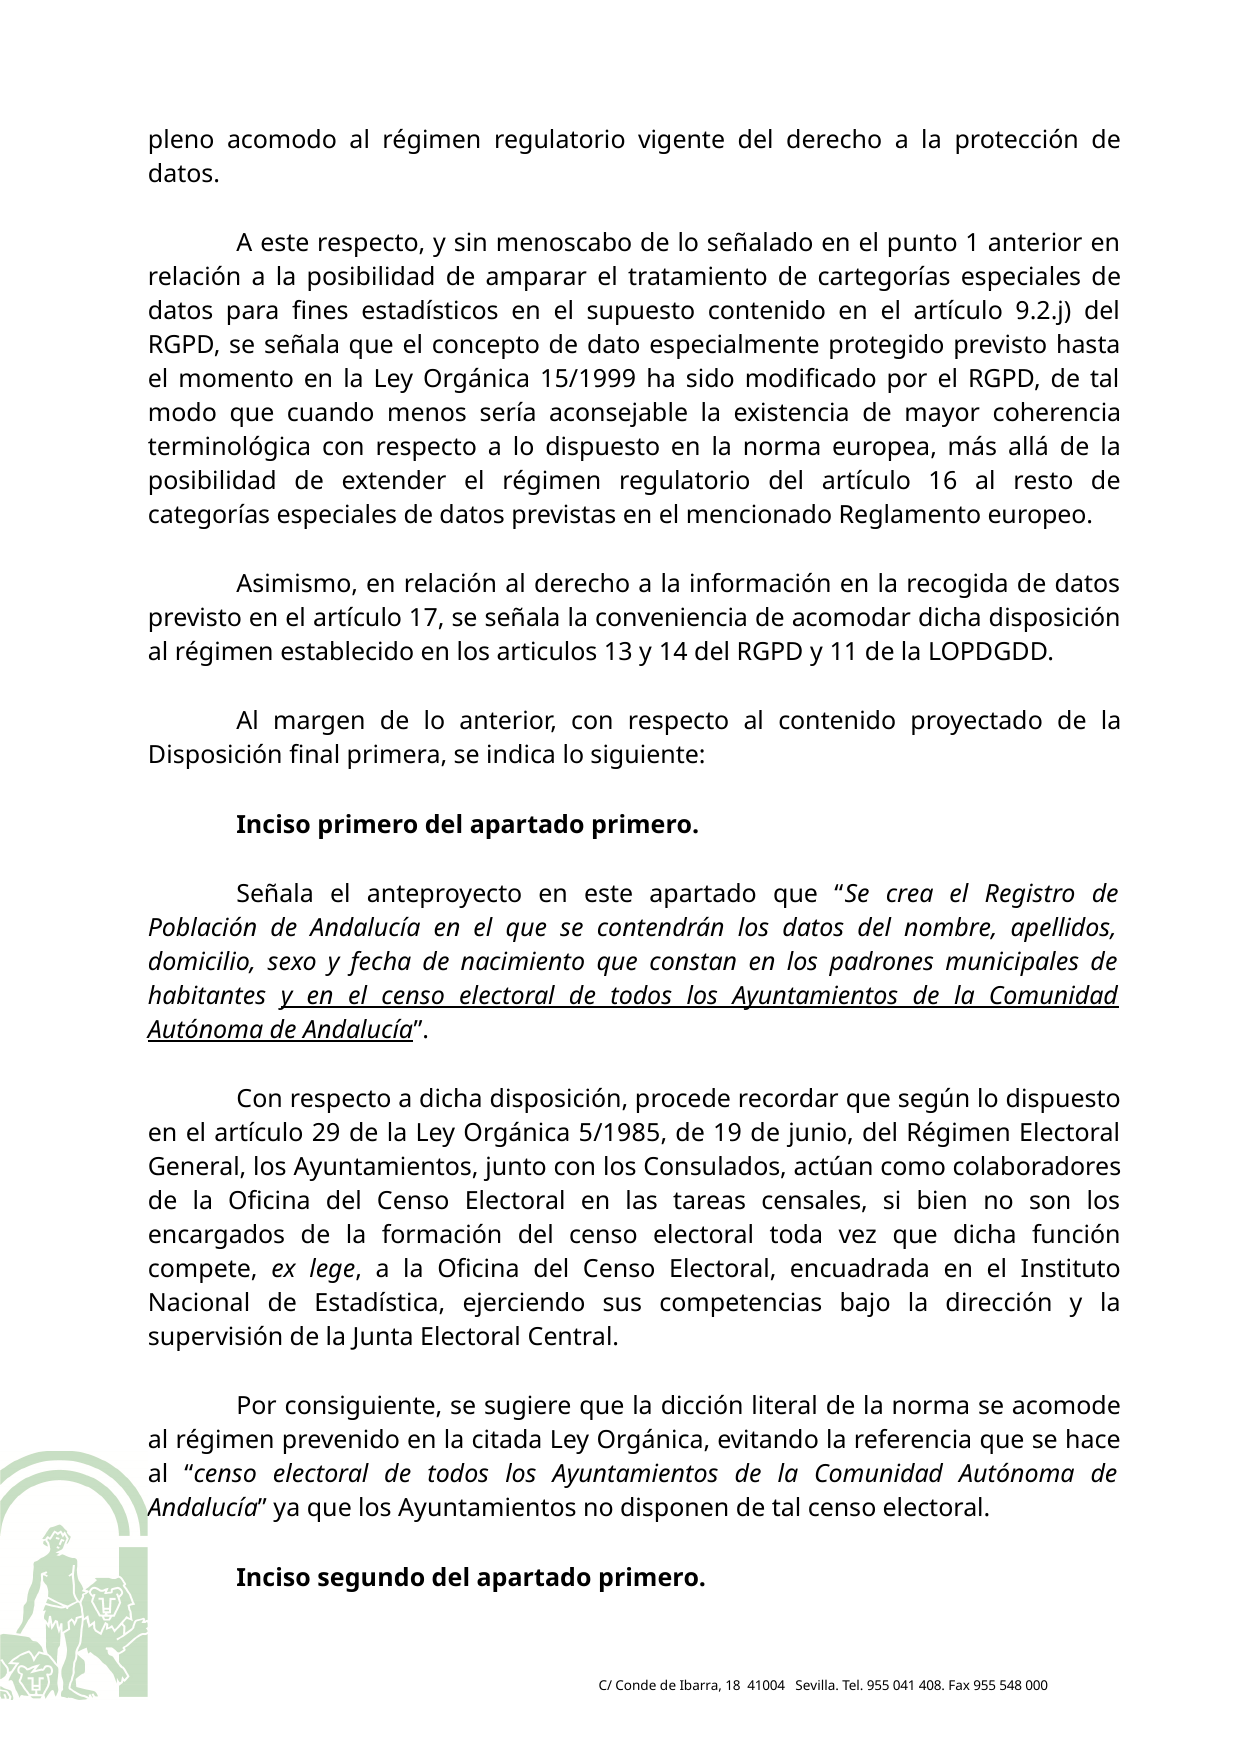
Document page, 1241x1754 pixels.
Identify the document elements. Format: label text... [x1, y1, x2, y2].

list Por consiguiente, se sugiere que la dicción literal de la norma se acomode al régimen prevenido en la citada Ley Orgánica, evitando la referencia que se hace al “censo electoral de todos los Ayuntamientos de la Comunidad Autónoma de Andalucía” ya que los Ayuntamientos no disponen de tal censo electoral. [148, 1388, 1122, 1524]
list Asimismo, en relación al derecho a la información en la recogida de datos previsto en el artículo 17, se señala la conveniencia de acomodar dicha disposición al régimen establecido en los articulos 13 y 14 del RGPD y 11 de la LOPDGDD. [148, 566, 1122, 668]
list Señala el anteproyecto en este apartado que “Se crea el Registro de Población de Andalucía en el que se contendrán los datos del nombre, apellidos, domicilio, sexo y fecha de nacimiento que constan en los padrones municipales de habitantes y en el censo electoral de todos los Ayuntamientos de la Comunidad Autónoma de Andalucía”. [148, 876, 1122, 1046]
list pleno acomodo al régimen regulatorio vigente del derecho a la protección de datos. [148, 122, 1122, 189]
list Inciso primero del apartado primero. [148, 807, 1122, 841]
list Al margen de lo anterior, con respecto al contenido proyectado de la Disposición final primera, se indica lo siguiente: [148, 703, 1122, 771]
list Con respecto a dicha disposición, procede recordar que según lo dispuesto en el artículo 29 de la Ley Orgánica 5/1985, de 19 de junio, del Régimen Electoral General, los Ayuntamientos, junto con los Consulados, actúan como colaboradores de la Oficina del Censo Electoral en las tareas censales, si bien no son los encargados de la formación del censo electoral toda vez que dicha función compete, ex lege, a la Oficina del Censo Electoral, encuadrada en el Instituto Nacional de Estadística, ejerciendo sus competencias bajo la dirección y la supervisión de la Junta Electoral Central. [148, 1081, 1122, 1353]
list Inciso segundo del apartado primero. [148, 1559, 1122, 1593]
list A este respecto, y sin menoscabo de lo señalado en el punto 1 anterior en relación a la posibilidad de amparar el tratamiento de cartegorías especiales de datos para fines estadísticos en el supuesto contenido en el artículo 9.2.j) del RGPD, se señala que el concepto de dato especialmente protegido previsto hasta el momento en la Ley Orgánica 15/1999 ha sido modificado por el RGPD, de tal modo que cuando menos sería aconsejable la existencia de mayor coherencia terminológica con respecto a lo dispuesto en la norma europea, más allá de la posibilidad de extender el régimen regulatorio del artículo 16 al resto de categorías especiales de datos previstas en el mencionado Reglamento europeo. [148, 225, 1122, 531]
